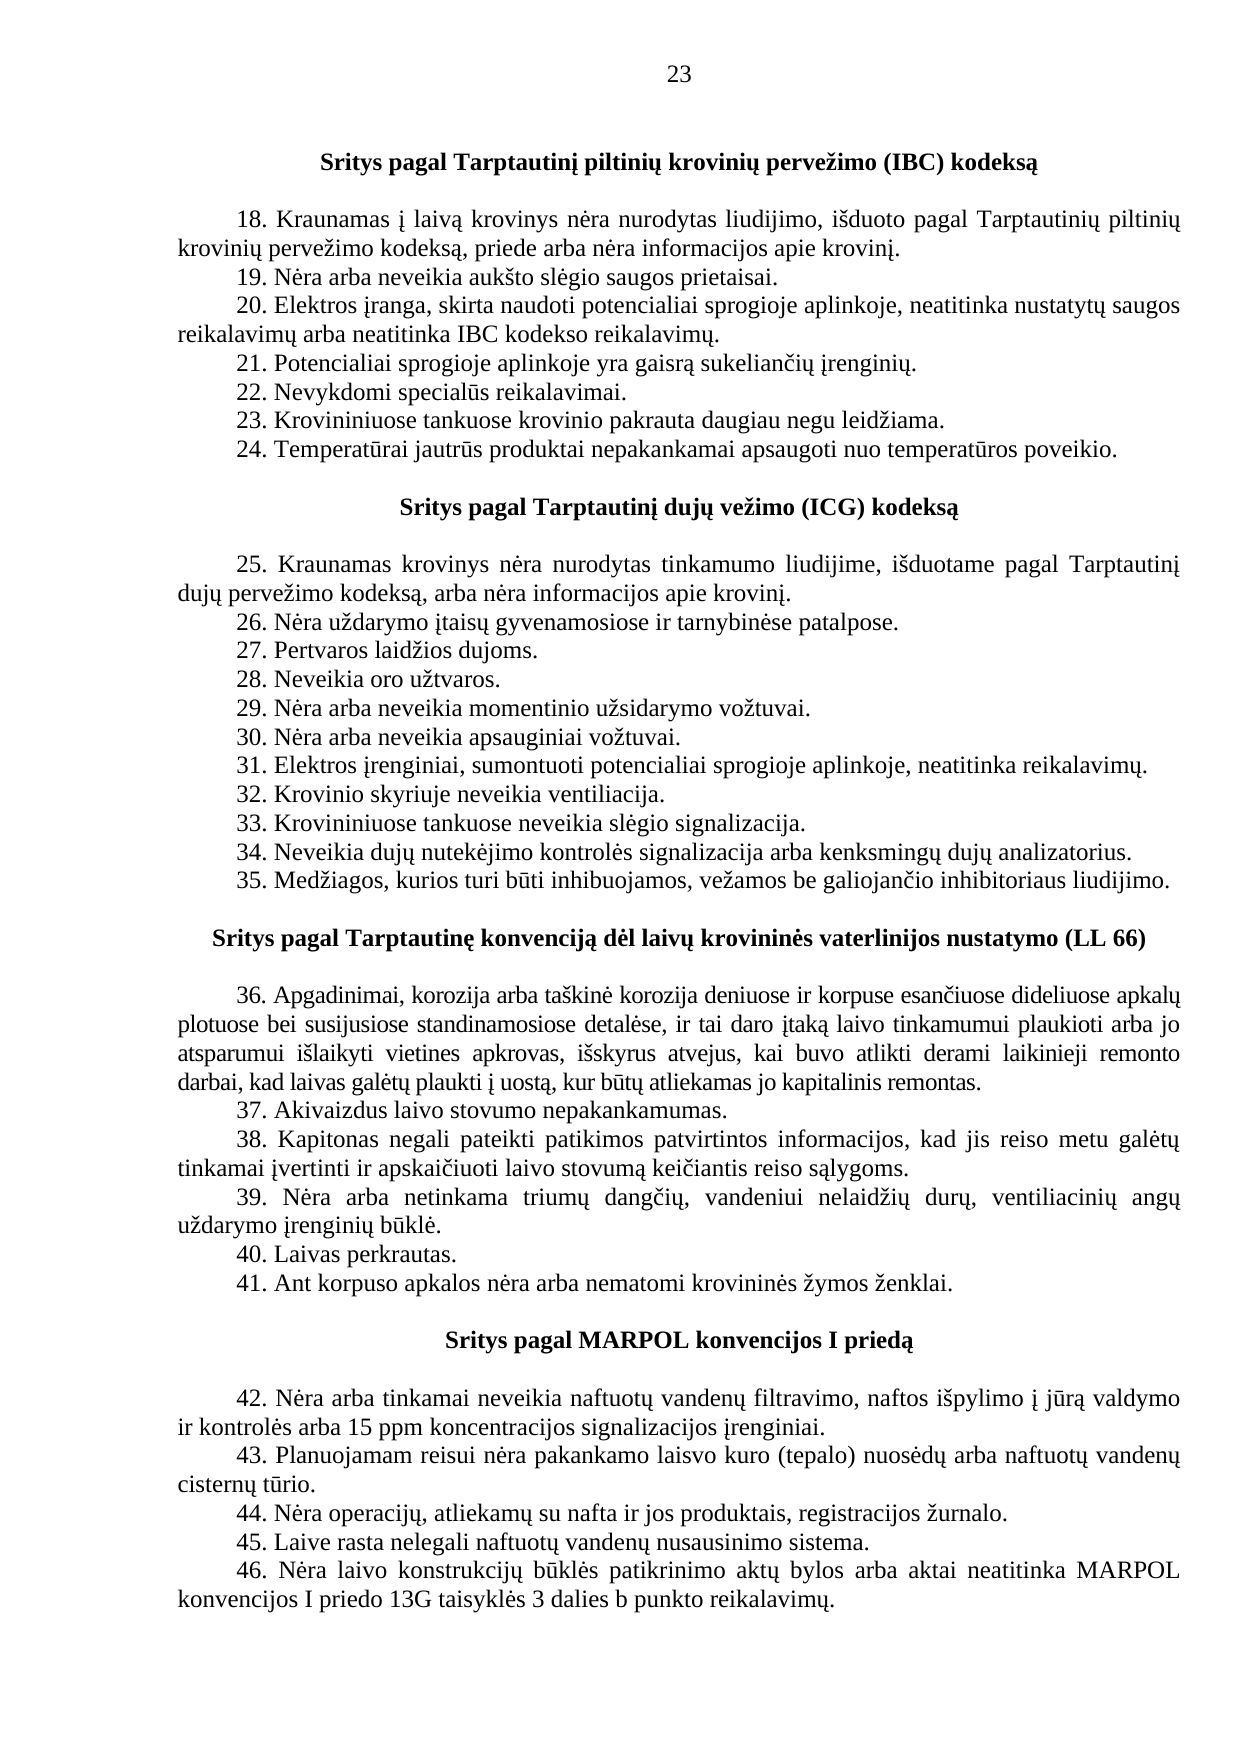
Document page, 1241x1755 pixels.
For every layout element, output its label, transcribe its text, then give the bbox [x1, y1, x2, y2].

text 42. Nėra arba tinkamai neveikia naftuotų vandenų filtravimo, naftos išpylimo į jūrą valdymo ir kontrolės arba 15 ppm koncentracijos signalizacijos įrenginiai. [177, 1383, 1181, 1441]
text 26. Nėra uždarymo įtaisų gyvenamosiose ir tarnybinėse patalpose. [177, 607, 1181, 636]
text 37. Akivaizdus laivo stovumo nepakankamumas. [177, 1096, 1181, 1124]
text 18. Kraunamas į laivą krovinys nėra nurodytas liudijimo, išduoto pagal Tarptautinių piltinių krovinių pervežimo kodeksą, priede arba nėra informacijos apie krovinį. [177, 204, 1181, 262]
text 33. Krovininiuose tankuose neveikia slėgio signalizacija. [177, 808, 1181, 837]
text 39. Nėra arba netinkama triumų dangčių, vandeniui nelaidžių durų, ventiliacinių angų uždarymo įrenginių būklė. [177, 1182, 1181, 1239]
text 44. Nėra operacijų, atliekamų su nafta ir jos produktais, registracijos žurnalo. [177, 1498, 1181, 1527]
text 19. Nėra arba neveikia aukšto slėgio saugos prietaisai. [177, 262, 1181, 291]
text Sritys pagal MARPOL konvencijos I priedą [177, 1326, 1181, 1354]
text 32. Krovinio skyriuje neveikia ventiliacija. [177, 779, 1181, 808]
text 35. Medžiagos, kurios turi būti inhibuojamos, vežamos be galiojančio inhibitoriaus liudijimo. [177, 866, 1181, 894]
text Sritys pagal Tarptautinį piltinių krovinių pervežimo (IBC) kodeksą [177, 147, 1181, 176]
text 25. Kraunamas krovinys nėra nurodytas tinkamumo liudijime, išduotame pagal Tarptautinį dujų pervežimo kodeksą, arba nėra informacijos apie krovinį. [177, 549, 1181, 607]
text 23. Krovininiuose tankuose krovinio pakrauta daugiau negu leidžiama. [177, 406, 1181, 434]
text 22. Nevykdomi specialūs reikalavimai. [177, 377, 1181, 406]
text 36. Apgadinimai, korozija arba taškinė korozija deniuose ir korpuse esančiuose dideliuose apkalų plotuose bei susijusiose standinamosiose detalėse, ir tai daro įtaką laivo tinkamumui plaukioti arba jo atsparumui išlaikyti vietines apkrovas, išskyrus atvejus, kai buvo atlikti derami laikinieji remonto darbai, kad laivas galėtų plaukti į uostą, kur būtų atliekamas jo kapitalinis remontas. [177, 981, 1181, 1096]
text 20. Elektros įranga, skirta naudoti potencialiai sprogioje aplinkoje, neatitinka nustatytų saugos reikalavimų arba neatitinka IBC kodekso reikalavimų. [177, 291, 1181, 348]
text 31. Elektros įrenginiai, sumontuoti potencialiai sprogioje aplinkoje, neatitinka reikalavimų. [177, 751, 1181, 779]
text Sritys pagal Tarptautinį dujų vežimo (ICG) kodeksą [177, 492, 1181, 521]
text 38. Kapitonas negali pateikti patikimos patvirtintos informacijos, kad jis reiso metu galėtų tinkamai įvertinti ir apskaičiuoti laivo stovumą keičiantis reiso sąlygoms. [177, 1124, 1181, 1182]
text 46. Nėra laivo konstrukcijų būklės patikrinimo aktų bylos arba aktai neatitinka MARPOL konvencijos I priedo 13G taisyklės 3 dalies b punkto reikalavimų. [177, 1556, 1181, 1613]
text 30. Nėra arba neveikia apsauginiai vožtuvai. [177, 722, 1181, 751]
text 24. Temperatūrai jautrūs produktai nepakankamai apsaugoti nuo temperatūros poveikio. [177, 434, 1181, 463]
text 34. Neveikia dujų nutekėjimo kontrolės signalizacija arba kenksmingų dujų analizatorius. [177, 837, 1181, 866]
text 28. Neveikia oro užtvaros. [177, 664, 1181, 693]
text 43. Planuojamam reisui nėra pakankamo laisvo kuro (tepalo) nuosėdų arba naftuotų vandenų cisternų tūrio. [177, 1441, 1181, 1498]
text 29. Nėra arba neveikia momentinio užsidarymo vožtuvai. [177, 693, 1181, 722]
text 40. Laivas perkrautas. [177, 1239, 1181, 1268]
text Sritys pagal Tarptautinę konvenciją dėl laivų krovininės vaterlinijos nustatymo (LL 66) [177, 923, 1181, 952]
text 41. Ant korpuso apkalos nėra arba nematomi krovininės žymos ženklai. [177, 1268, 1181, 1297]
text 45. Laive rasta nelegali naftuotų vandenų nusausinimo sistema. [177, 1527, 1181, 1556]
text 27. Pertvaros laidžios dujoms. [177, 636, 1181, 664]
text 21. Potencialiai sprogioje aplinkoje yra gaisrą sukeliančių įrenginių. [177, 348, 1181, 377]
